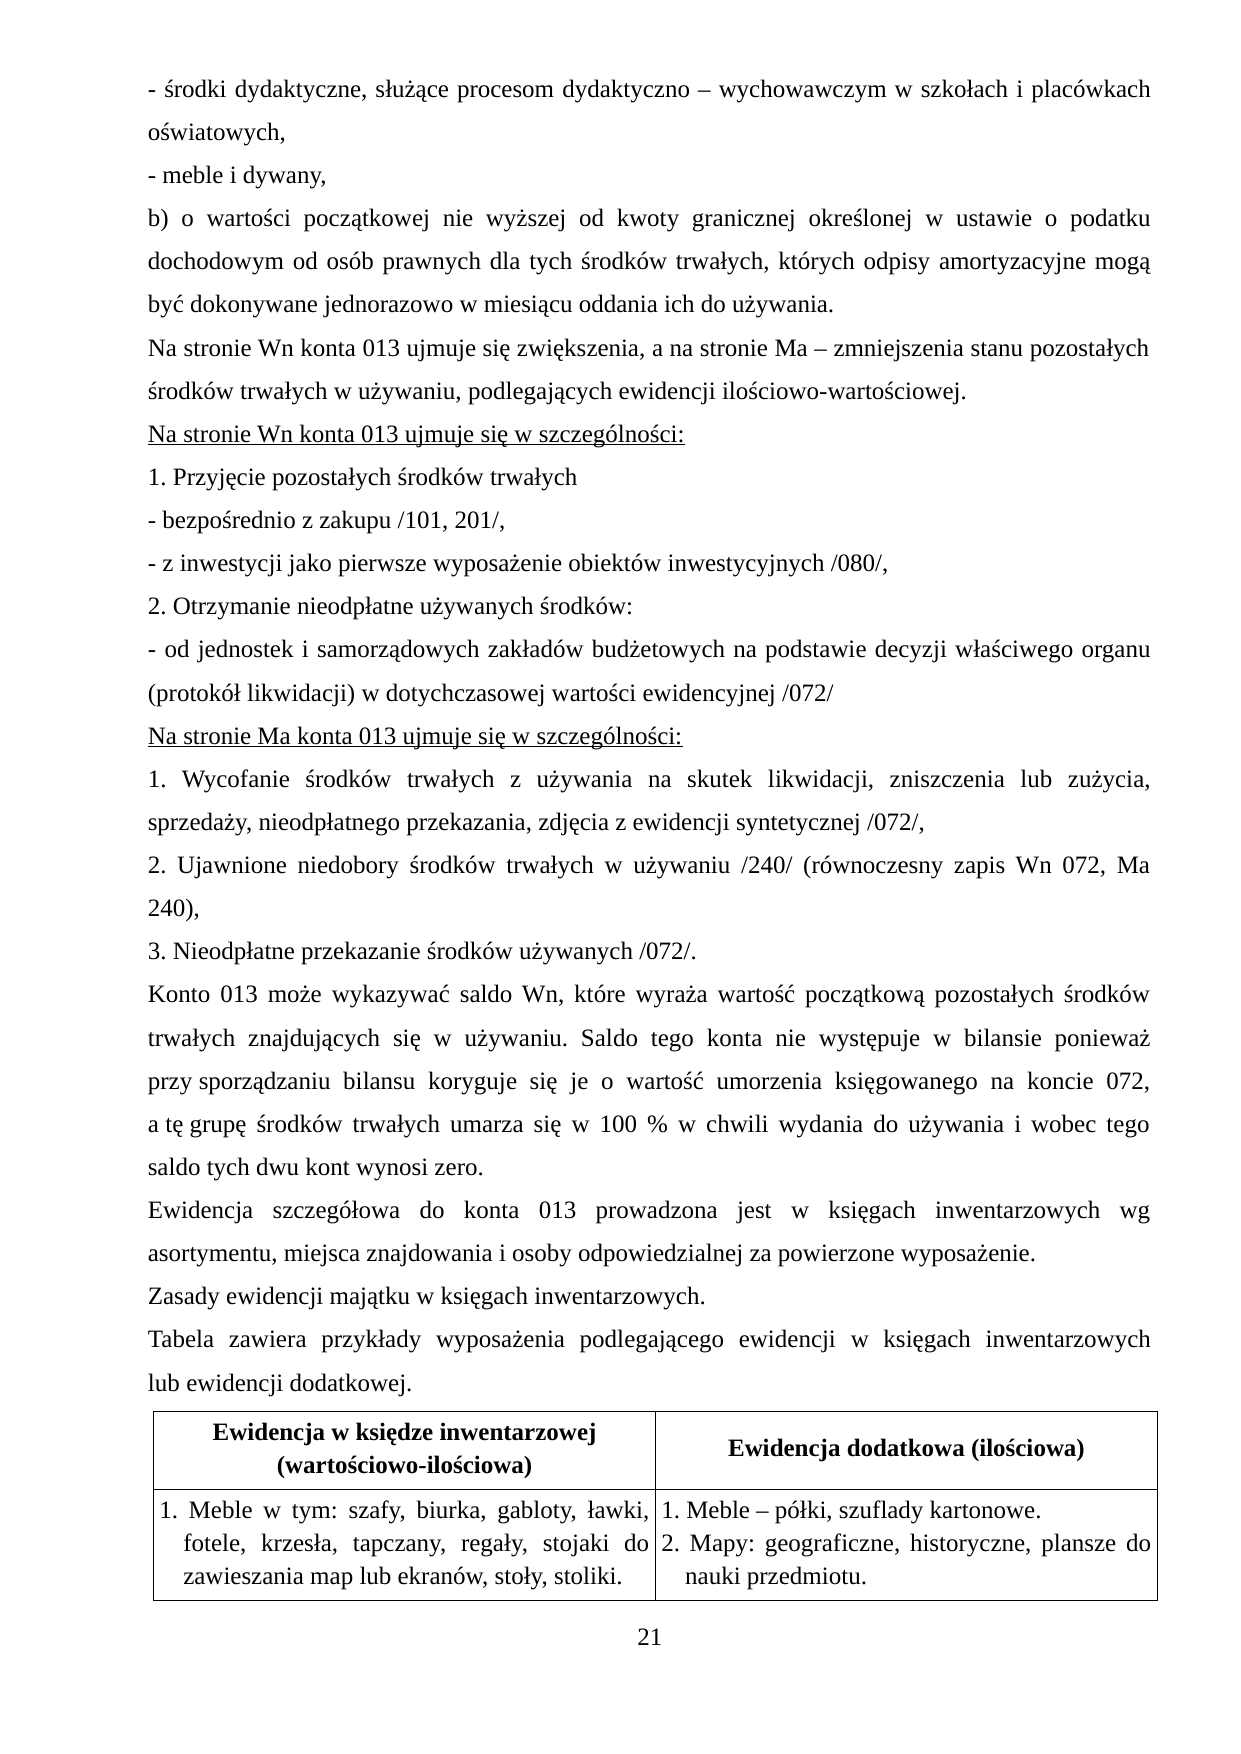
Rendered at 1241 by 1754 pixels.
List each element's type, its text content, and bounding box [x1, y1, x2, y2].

text Zasady ewidencji majątku w księgach inwentarzowych. [148, 1281, 1151, 1310]
text 2. Ujawnione niedobory środków trwałych w używaniu /240/ (równoczesny zapis Wn 072, Ma 240), [148, 850, 1151, 922]
text Na stronie Wn konta 013 ujmuje się w szczególności: [148, 419, 1151, 448]
text 1. Przyjęcie pozostałych środków trwałych [148, 462, 1151, 491]
table_header Ewidencja dodatkowa (ilościowa) [656, 1412, 1157, 1489]
text Tabela zawiera przykłady wyposażenia podlegającego ewidencji w księgach inwentarzowych lub ewidencji dodatkowej. [148, 1324, 1151, 1396]
text - od jednostek i samorządowych zakładów budżetowych na podstawie decyzji właściwego organu (protokół likwidacji) w dotychczasowej wartości ewidencyjnej /072/ [148, 634, 1151, 706]
text - środki dydaktyczne, służące procesom dydaktyczno – wychowawczym w szkołach i placówkach oświatowych, [148, 74, 1151, 146]
text Konto 013 może wykazywać saldo Wn, które wyraża wartość początkową pozostałych środków trwałych znajdujących się w używaniu. Saldo tego konta nie występuje w bilansie ponieważ przy sporządzaniu bilansu koryguje się je o wartość umorzenia księgowanego na koncie 072, a tę grupę środków trwałych umarza się w 100 % w chwili wydania do używania i wobec tego saldo tych dwu kont wynosi zero. [148, 979, 1151, 1181]
text Ewidencja szczegółowa do konta 013 prowadzona jest w księgach inwentarzowych wg asortymentu, miejsca znajdowania i osoby odpowiedzialnej za powierzone wyposażenie. [148, 1195, 1151, 1267]
text 3. Nieodpłatne przekazanie środków używanych /072/. [148, 936, 1151, 965]
text - bezpośrednio z zakupu /101, 201/, [148, 505, 1151, 534]
text - z inwestycji jako pierwsze wyposażenie obiektów inwestycyjnych /080/, [148, 548, 1151, 577]
text 1. Wycofanie środków trwałych z używania na skutek likwidacji, zniszczenia lub zużycia, sprzedaży, nieodpłatnego przekazania, zdjęcia z ewidencji syntetycznej /072/, [148, 764, 1151, 836]
text Na stronie Ma konta 013 ujmuje się w szczególności: [148, 721, 1151, 749]
text - meble i dywany, [148, 160, 1151, 189]
text Na stronie Wn konta 013 ujmuje się zwiększenia, a na stronie Ma – zmniejszenia stanu pozostałych środków trwałych w używaniu, podlegających ewidencji ilościowo-wartościowej. [148, 333, 1151, 404]
text b) o wartości początkowej nie wyższej od kwoty granicznej określonej w ustawie o podatku dochodowym od osób prawnych dla tych środków trwałych, których odpisy amortyzacyjne mogą być dokonywane jednorazowo w miesiącu oddania ich do używania. [148, 203, 1151, 318]
text 2. Otrzymanie nieodpłatne używanych środków: [148, 591, 1151, 620]
table_header Ewidencja w księdze inwentarzowej (wartościowo-ilościowa) [154, 1412, 655, 1489]
table_cell 1. Meble w tym: szafy, biurka, gabloty, ławki, fotele, krzesła, tapczany, regały, stojaki do zawieszania map lub ekranów, stoły, stoliki. [154, 1490, 655, 1600]
table_cell 1. Meble – półki, szuflady kartonowe. 2. Mapy: geograficzne, historyczne, plansze do nauki przedmiotu. [656, 1490, 1157, 1600]
